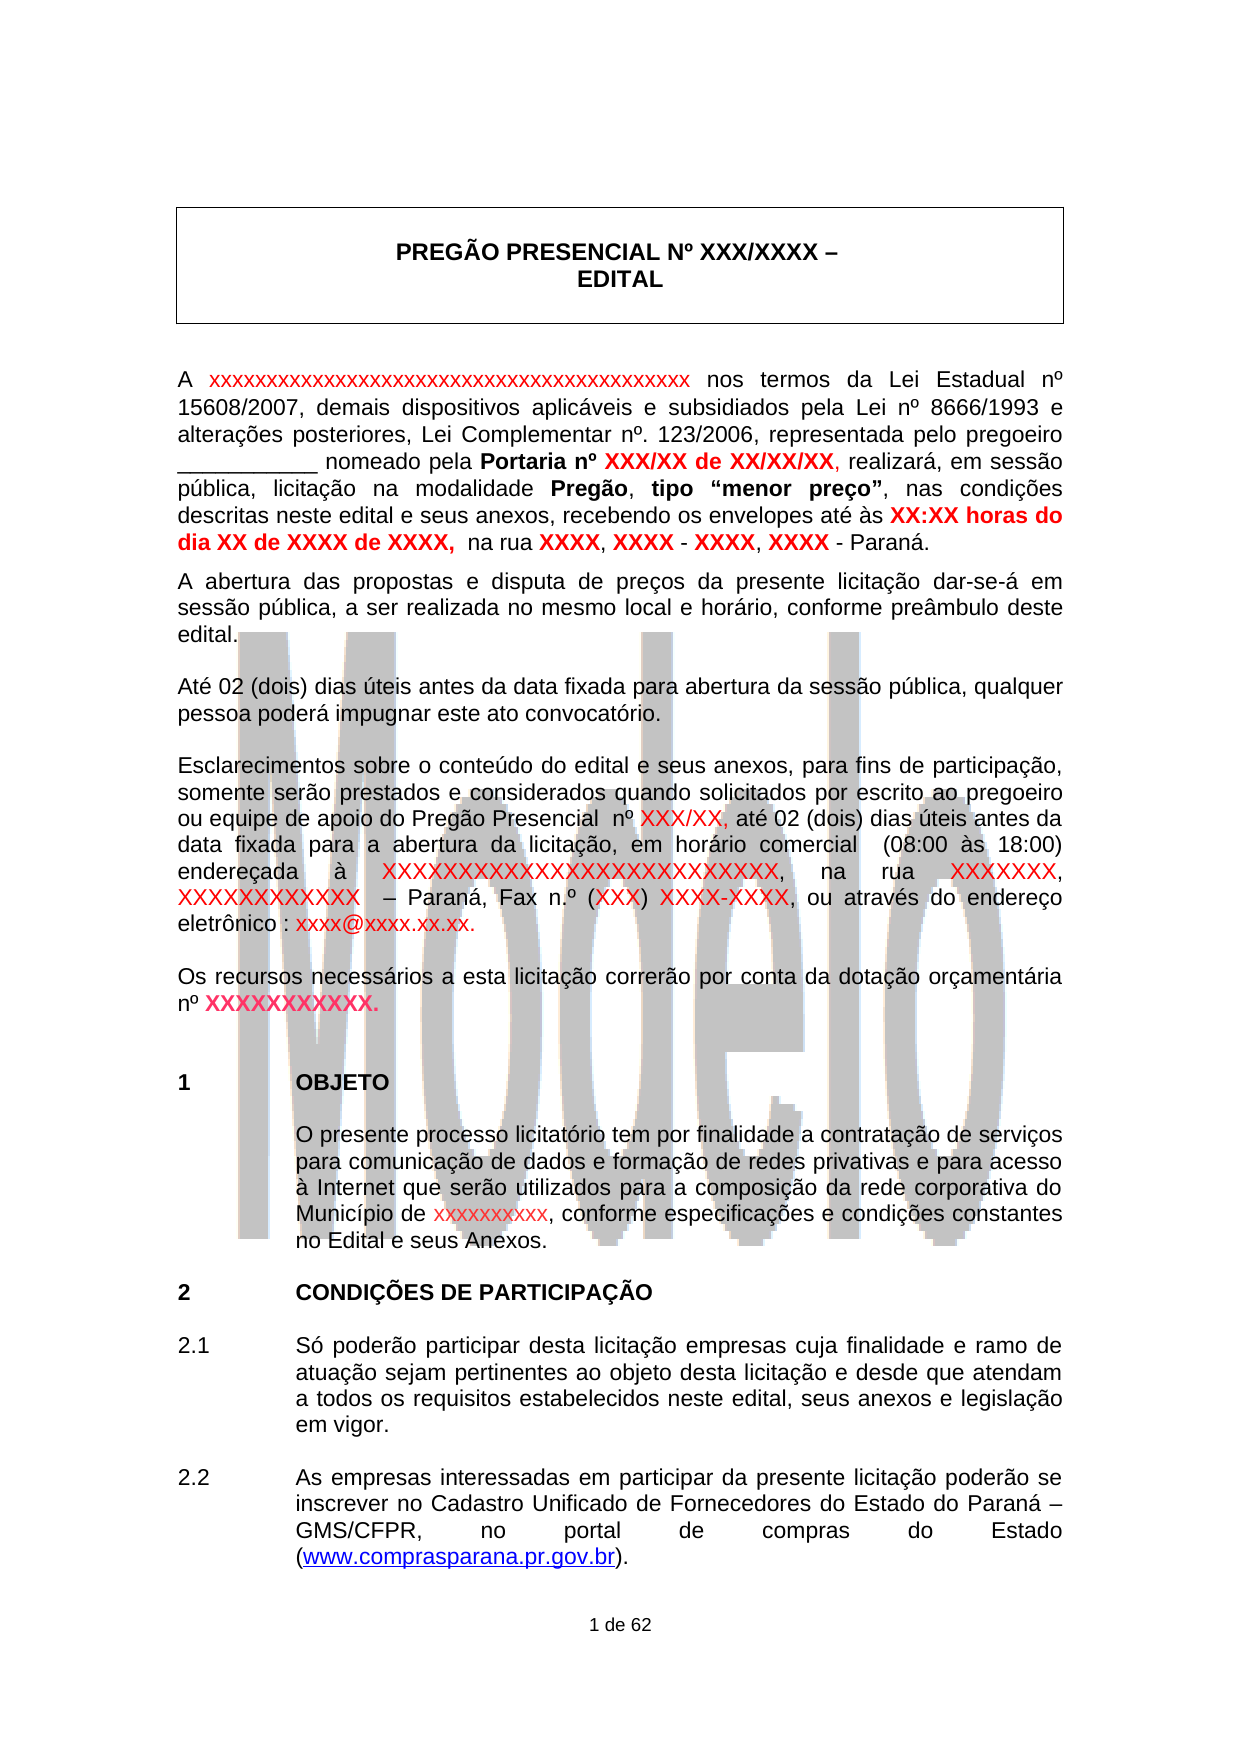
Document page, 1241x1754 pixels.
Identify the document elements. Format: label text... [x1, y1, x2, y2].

picture [177, 324, 1063, 366]
picture [177, 647, 1063, 673]
text Até 02 (dois) dias úteis antes da data fixada para abertura da sessão pública, qualquer pessoa poderá impugnar este ato convocatório. [177, 673, 1063, 726]
text A xxxxxxxxxxxxxxxxxxxxxxxxxxxxxxxxxxxxxxxxxx nos termos da Lei Estadual nº 15608/2007, demais dispositivos aplicáveis e subsidiados pela Lei nº 8666/1993 e alterações posteriores, Lei Complementar nº. 123/2006, representada pelo pregoeiro ___________ nomeado pela Portaria nº XXX/XX de XX/XX/XX, realizará, em sessão pública, licitação na modalidade Pregão, tipo “menor preço”, nas condições descritas neste edital e seus anexos, recebendo os envelopes até às XX:XX horas do dia XX de XXXX de XXXX, na rua XXXX, XXXX - XXXX, XXXX - Paraná. [177, 366, 1063, 555]
text 2.2 As empresas interessadas em participar da presente licitação poderão se inscrever no Cadastro Unificado de Fornecedores do Estado do Paraná – GMS/CFPR, no portal de compras do Estado (www.comprasparana.pr.gov.br). [178, 1464, 1063, 1569]
text 2.1 Só poderão participar desta licitação empresas cuja finalidade e ramo de atuação sejam pertinentes ao objeto desta licitação e desde que atendam a todos os requisitos estabelecidos neste edital, seus anexos e legislação em vigor. [178, 1332, 1063, 1437]
text Esclarecimentos sobre o conteúdo do edital e seus anexos, para fins de participação, somente serão prestados e considerados quando solicitados por escrito ao pregoeiro ou equipe de apoio do Pregão Presencial nº XXX/XX, até 02 (dois) dias úteis antes da data fixada para a abertura da licitação, em horário comercial (08:00 às 18:00) endereçada à XXXXXXXXXXXXXXXXXXXXXXXXXX, na rua XXXXXXX, XXXXXXXXXXXX – Paraná, Fax n.º (XXX) XXXX-XXXX, ou através do endereço eletrônico : xxxx@xxxx.xx.xx. [177, 752, 1063, 937]
text Os recursos necessários a esta licitação correrão por conta da dotação orçamentária nº XXXXXXXXXXX. [177, 963, 1063, 1016]
picture [177, 555, 1063, 568]
text A abertura das propostas e disputa de preços da presente licitação dar-se-á em sessão pública, a ser realizada no mesmo local e horário, conforme preâmbulo deste edital. [177, 568, 1063, 647]
text 1 OBJETO [178, 1068, 1063, 1095]
picture [177, 726, 1063, 752]
text 2 CONDIÇÕES DE PARTICIPAÇÃO [178, 1279, 1063, 1306]
text O presente processo licitatório tem por finalidade a contratação de serviços para comunicação de dados e formação de redes privativas e para acesso à Internet que serão utilizados para a composição da rede corporativa do Município de xxxxxxxxxx, conforme especificações e condições constantes no Edital e seus Anexos. [178, 1121, 1063, 1253]
picture [177, 1016, 1063, 1636]
picture [177, 208, 1063, 323]
picture [177, 937, 1063, 963]
